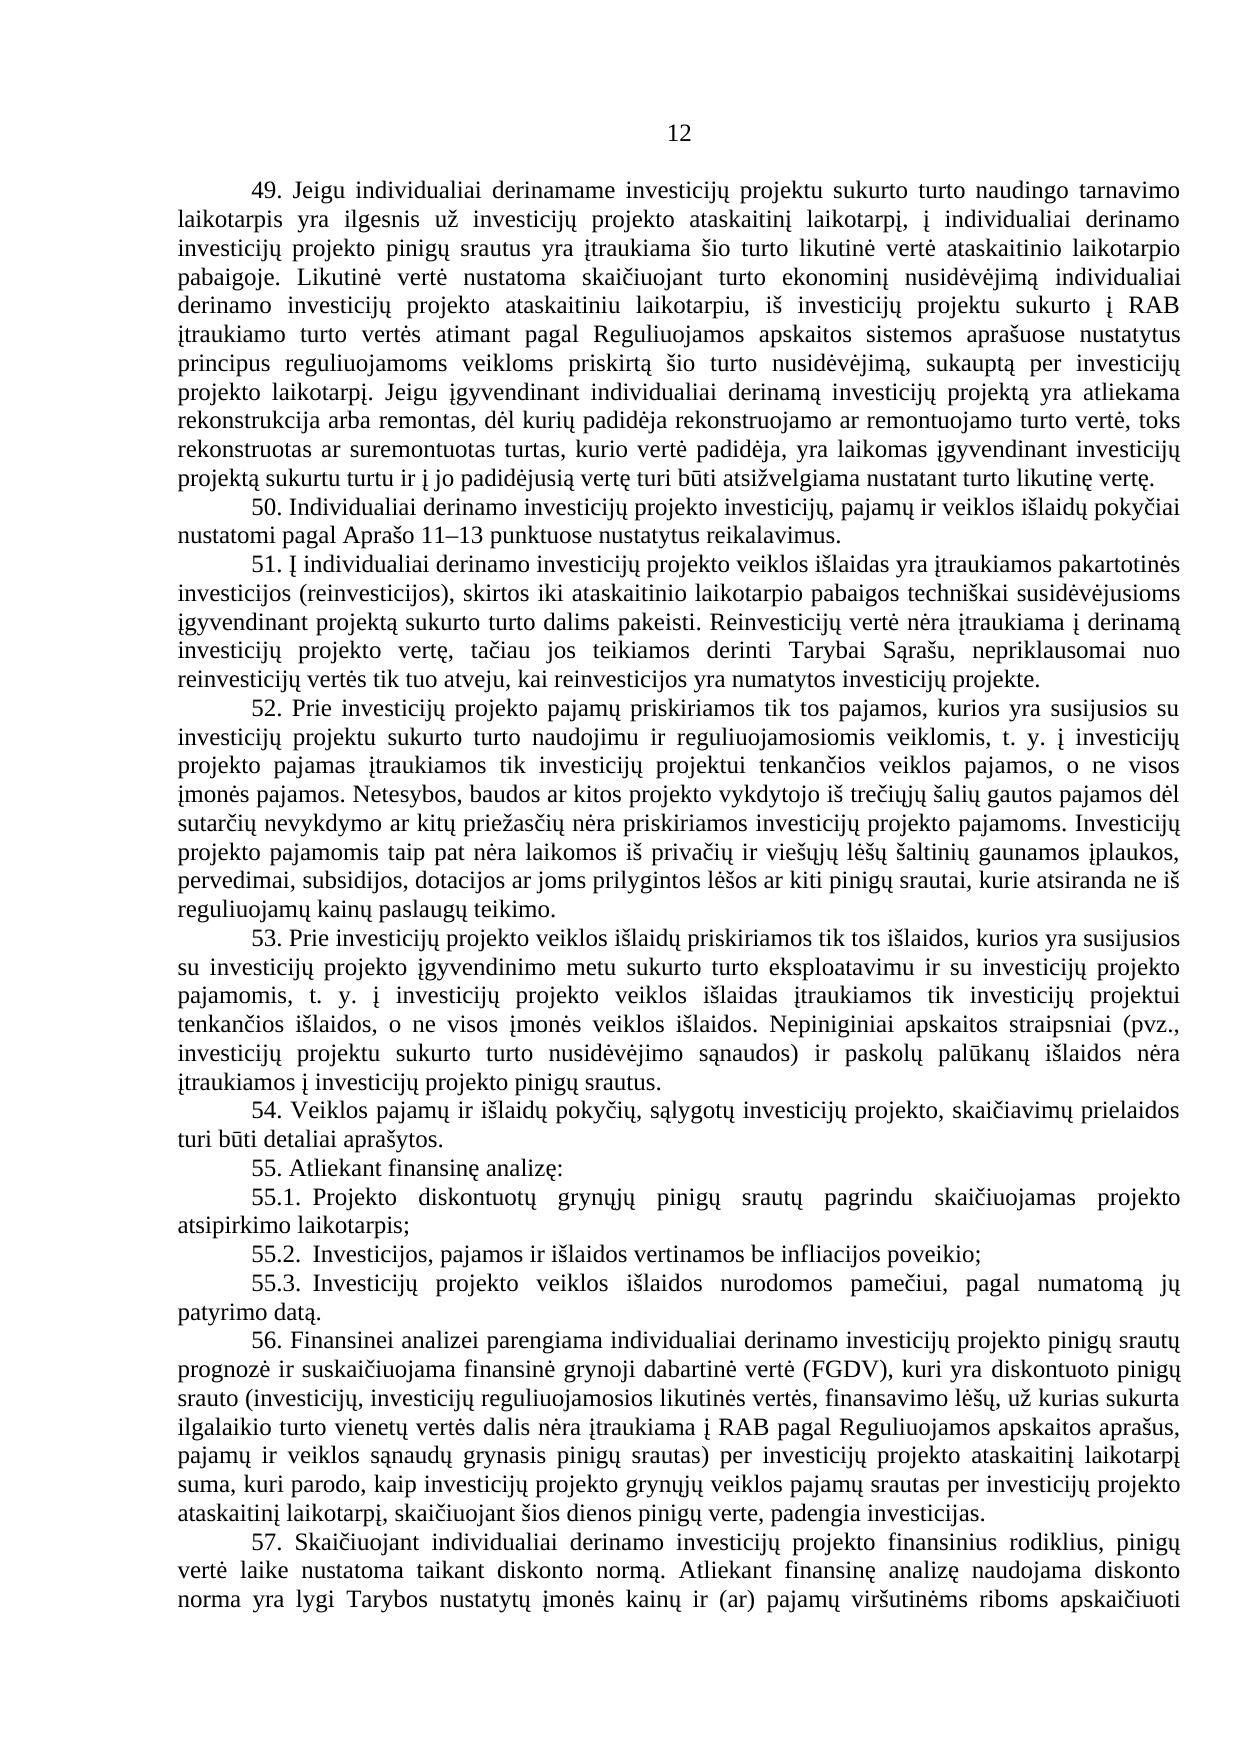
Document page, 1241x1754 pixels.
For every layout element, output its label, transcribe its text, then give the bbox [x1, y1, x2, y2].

text 51. Į individualiai derinamo investicijų projekto veiklos išlaidas yra įtraukiamos pakartotinės investicijos (reinvesticijos), skirtos iki ataskaitinio laikotarpio pabaigos techniškai susidėvėjusioms įgyvendinant projektą sukurto turto dalims pakeisti. Reinvesticijų vertė nėra įtraukiama į derinamą investicijų projekto vertę, tačiau jos teikiamos derinti Tarybai Sąrašu, nepriklausomai nuo reinvesticijų vertės tik tuo atveju, kai reinvesticijos yra numatytos investicijų projekte. [177, 549, 1181, 693]
text 57. Skaičiuojant individualiai derinamo investicijų projekto finansinius rodiklius, pinigų vertė laike nustatoma taikant diskonto normą. Atliekant finansinę analizę naudojama diskonto norma yra lygi Tarybos nustatytų įmonės kainų ir (ar) pajamų viršutinėms riboms apskaičiuoti [177, 1527, 1181, 1613]
text 52. Prie investicijų projekto pajamų priskiriamos tik tos pajamos, kurios yra susijusios su investicijų projektu sukurto turto naudojimu ir reguliuojamosiomis veiklomis, t. y. į investicijų projekto pajamas įtraukiamos tik investicijų projektui tenkančios veiklos pajamos, o ne visos įmonės pajamos. Netesybos, baudos ar kitos projekto vykdytojo iš trečiųjų šalių gautos pajamos dėl sutarčių nevykdymo ar kitų priežasčių nėra priskiriamos investicijų projekto pajamoms. Investicijų projekto pajamomis taip pat nėra laikomos iš privačių ir viešųjų lėšų šaltinių gaunamos įplaukos, pervedimai, subsidijos, dotacijos ar joms prilygintos lėšos ar kiti pinigų srautai, kurie atsiranda ne iš reguliuojamų kainų paslaugų teikimo. [177, 693, 1181, 923]
text 50. Individualiai derinamo investicijų projekto investicijų, pajamų ir veiklos išlaidų pokyčiai nustatomi pagal Aprašo 11–13 punktuose nustatytus reikalavimus. [177, 492, 1181, 549]
text 53. Prie investicijų projekto veiklos išlaidų priskiriamos tik tos išlaidos, kurios yra susijusios su investicijų projekto įgyvendinimo metu sukurto turto eksploatavimu ir su investicijų projekto pajamomis, t. y. į investicijų projekto veiklos išlaidas įtraukiamos tik investicijų projektui tenkančios išlaidos, o ne visos įmonės veiklos išlaidos. Nepiniginiai apskaitos straipsniai (pvz., investicijų projektu sukurto turto nusidėvėjimo sąnaudos) ir paskolų palūkanų išlaidos nėra įtraukiamos į investicijų projekto pinigų srautus. [177, 923, 1181, 1096]
text 55.1. Projekto diskontuotų grynųjų pinigų srautų pagrindu skaičiuojamas projekto atsipirkimo laikotarpis; [177, 1182, 1181, 1239]
text 56. Finansinei analizei parengiama individualiai derinamo investicijų projekto pinigų srautų prognozė ir suskaičiuojama finansinė grynoji dabartinė vertė (FGDV), kuri yra diskontuoto pinigų srauto (investicijų, investicijų reguliuojamosios likutinės vertės, finansavimo lėšų, už kurias sukurta ilgalaikio turto vienetų vertės dalis nėra įtraukiama į RAB pagal Reguliuojamos apskaitos aprašus, pajamų ir veiklos sąnaudų grynasis pinigų srautas) per investicijų projekto ataskaitinį laikotarpį suma, kuri parodo, kaip investicijų projekto grynųjų veiklos pajamų srautas per investicijų projekto ataskaitinį laikotarpį, skaičiuojant šios dienos pinigų verte, padengia investicijas. [177, 1326, 1181, 1527]
text 55.2. Investicijos, pajamos ir išlaidos vertinamos be infliacijos poveikio; [177, 1239, 1181, 1268]
text 55. Atliekant finansinę analizę: [177, 1153, 1181, 1182]
text 55.3. Investicijų projekto veiklos išlaidos nurodomos pamečiui, pagal numatomą jų patyrimo datą. [177, 1268, 1181, 1326]
text 49. Jeigu individualiai derinamame investicijų projektu sukurto turto naudingo tarnavimo laikotarpis yra ilgesnis už investicijų projekto ataskaitinį laikotarpį, į individualiai derinamo investicijų projekto pinigų srautus yra įtraukiama šio turto likutinė vertė ataskaitinio laikotarpio pabaigoje. Likutinė vertė nustatoma skaičiuojant turto ekonominį nusidėvėjimą individualiai derinamo investicijų projekto ataskaitiniu laikotarpiu, iš investicijų projektu sukurto į RAB įtraukiamo turto vertės atimant pagal Reguliuojamos apskaitos sistemos aprašuose nustatytus principus reguliuojamoms veikloms priskirtą šio turto nusidėvėjimą, sukauptą per investicijų projekto laikotarpį. Jeigu įgyvendinant individualiai derinamą investicijų projektą yra atliekama rekonstrukcija arba remontas, dėl kurių padidėja rekonstruojamo ar remontuojamo turto vertė, toks rekonstruotas ar suremontuotas turtas, kurio vertė padidėja, yra laikomas įgyvendinant investicijų projektą sukurtu turtu ir į jo padidėjusią vertę turi būti atsižvelgiama nustatant turto likutinę vertę. [177, 176, 1181, 492]
text 54. Veiklos pajamų ir išlaidų pokyčių, sąlygotų investicijų projekto, skaičiavimų prielaidos turi būti detaliai aprašytos. [177, 1096, 1181, 1153]
